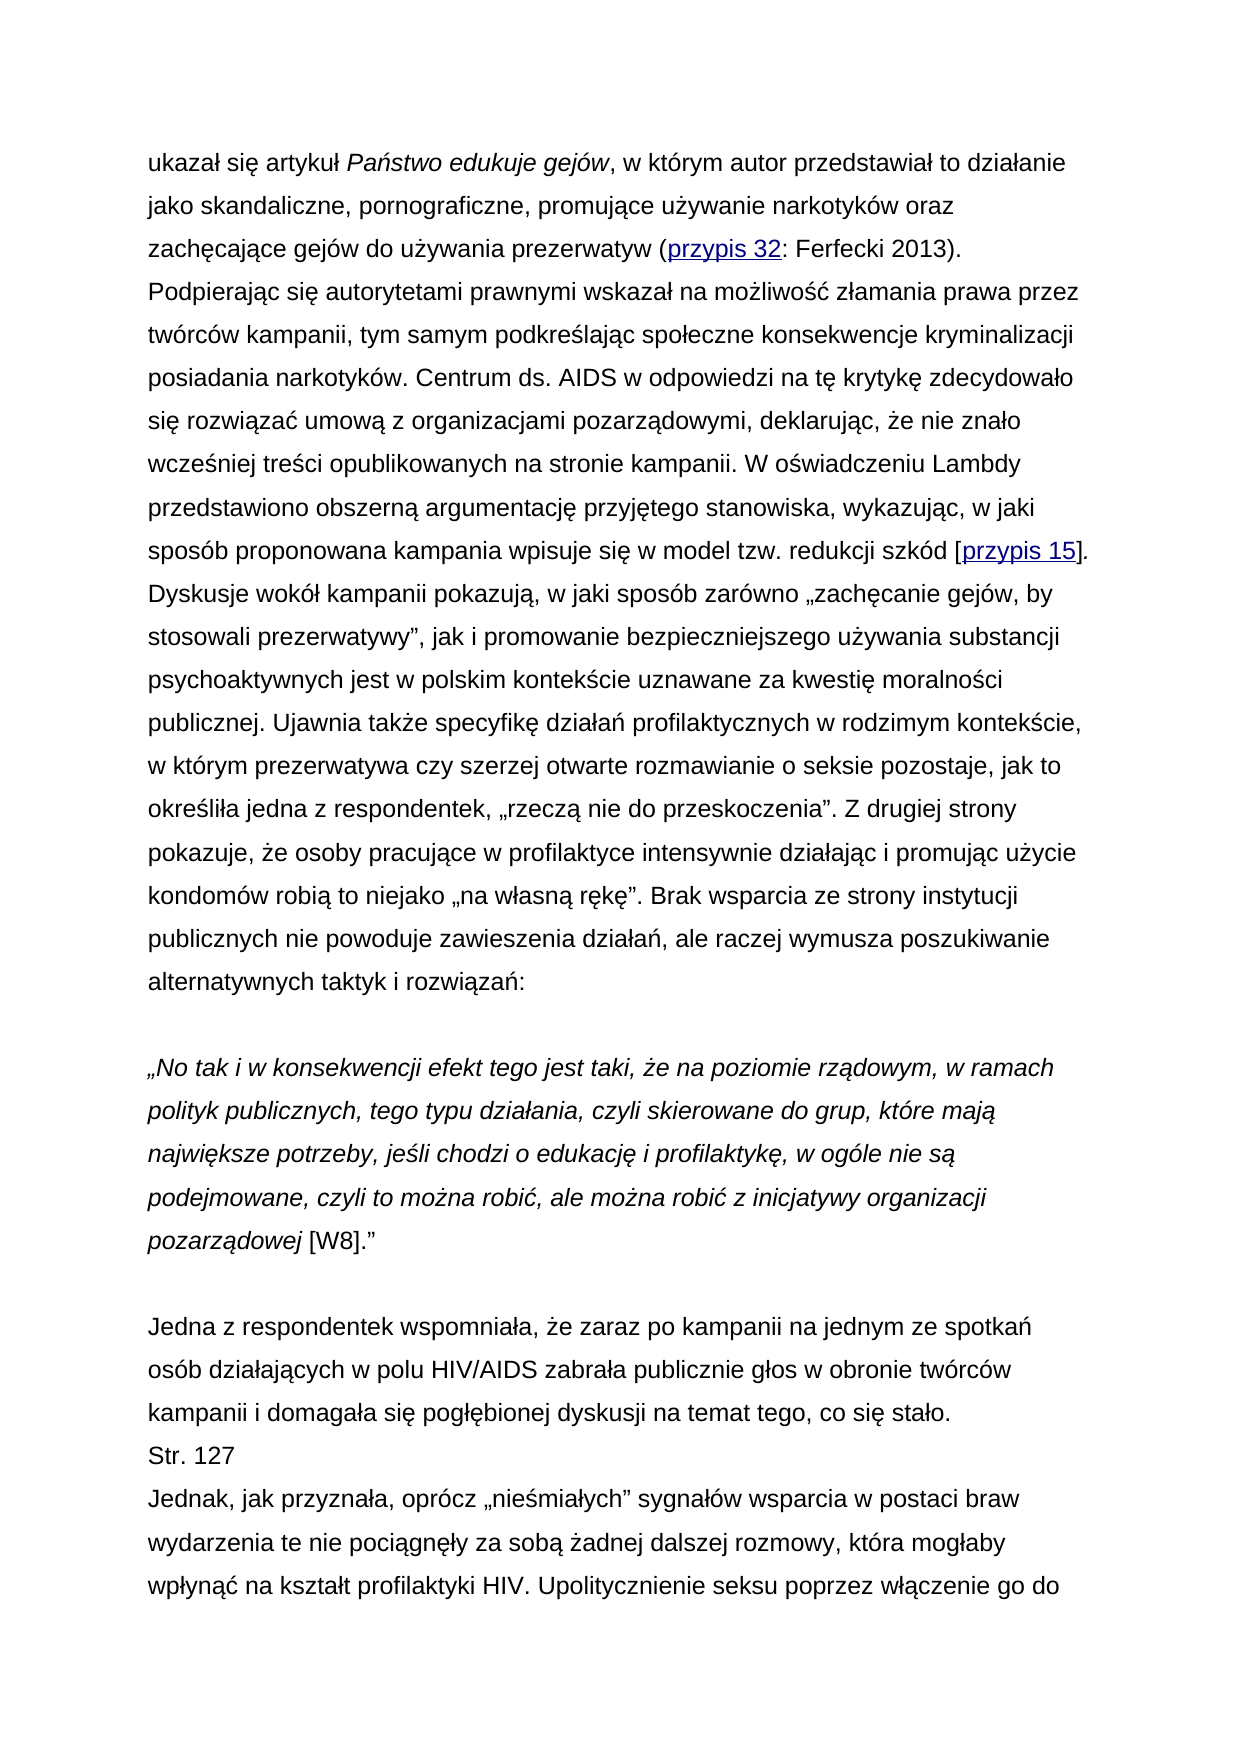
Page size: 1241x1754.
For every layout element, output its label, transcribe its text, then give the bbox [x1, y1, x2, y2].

text Jednak, jak przyznała, oprócz „nieśmiałych” sygnałów wsparcia w postaci braw wydarzenia te nie pociągnęły za sobą żadnej dalszej rozmowy, która mogłaby wpłynąć na kształt profilaktyki HIV. Upolitycznienie seksu poprzez włączenie go do [148, 1484, 1093, 1599]
text Str. 127 [148, 1441, 1093, 1470]
text Dyskusje wokół kampanii pokazują, w jaki sposób zarówno „zachęcanie gejów, by stosowali prezerwatywy”, jak i promowanie bezpieczniejszego używania substancji psychoaktywnych jest w polskim kontekście uznawane za kwestię moralności publicznej. Ujawnia także specyfikę działań profilaktycznych w rodzimym kontekście, w którym prezerwatywa czy szerzej otwarte rozmawianie o seksie pozostaje, jak to określiła jedna z respondentek, „rzeczą nie do przeskoczenia”. Z drugiej strony pokazuje, że osoby pracujące w profilaktyce intensywnie działając i promując użycie kondomów robią to niejako „na własną rękę”. Brak wsparcia ze strony instytucji publicznych nie powoduje zawieszenia działań, ale raczej wymusza poszukiwanie alternatywnych taktyk i rozwiązań: [148, 579, 1093, 996]
text „No tak i w konsekwencji efekt tego jest taki, że na poziomie rządowym, w ramach polityk publicznych, tego typu działania, czyli skierowane do grup, które mają największe potrzeby, jeśli chodzi o edukację i profilaktykę, w ogóle nie są podejmowane, czyli to można robić, ale można robić z inicjatywy organizacji pozarządowej [W8].” [148, 1053, 1093, 1254]
text Jedna z respondentek wspomniała, że zaraz po kampanii na jednym ze spotkań osób działających w polu HIV/AIDS zabrała publicznie głos w obronie twórców kampanii i domagała się pogłębionej dyskusji na temat tego, co się stało. [148, 1312, 1093, 1427]
text ukazał się artykuł Państwo edukuje gejów, w którym autor przedstawiał to działanie jako skandaliczne, pornograficzne, promujące używanie narkotyków oraz zachęcające gejów do używania prezerwatyw (przypis 32: Ferfecki 2013). Podpierając się autorytetami prawnymi wskazał na możliwość złamania prawa przez twórców kampanii, tym samym podkreślając społeczne konsekwencje kryminalizacji posiadania narkotyków. Centrum ds. AIDS w odpowiedzi na tę krytykę zdecydowało się rozwiązać umową z organizacjami pozarządowymi, deklarując, że nie znało wcześniej treści opublikowanych na stronie kampanii. W oświadczeniu Lambdy przedstawiono obszerną argumentację przyjętego stanowiska, wykazując, w jaki sposób proponowana kampania wpisuje się w model tzw. redukcji szkód [przypis 15]. [148, 148, 1093, 564]
